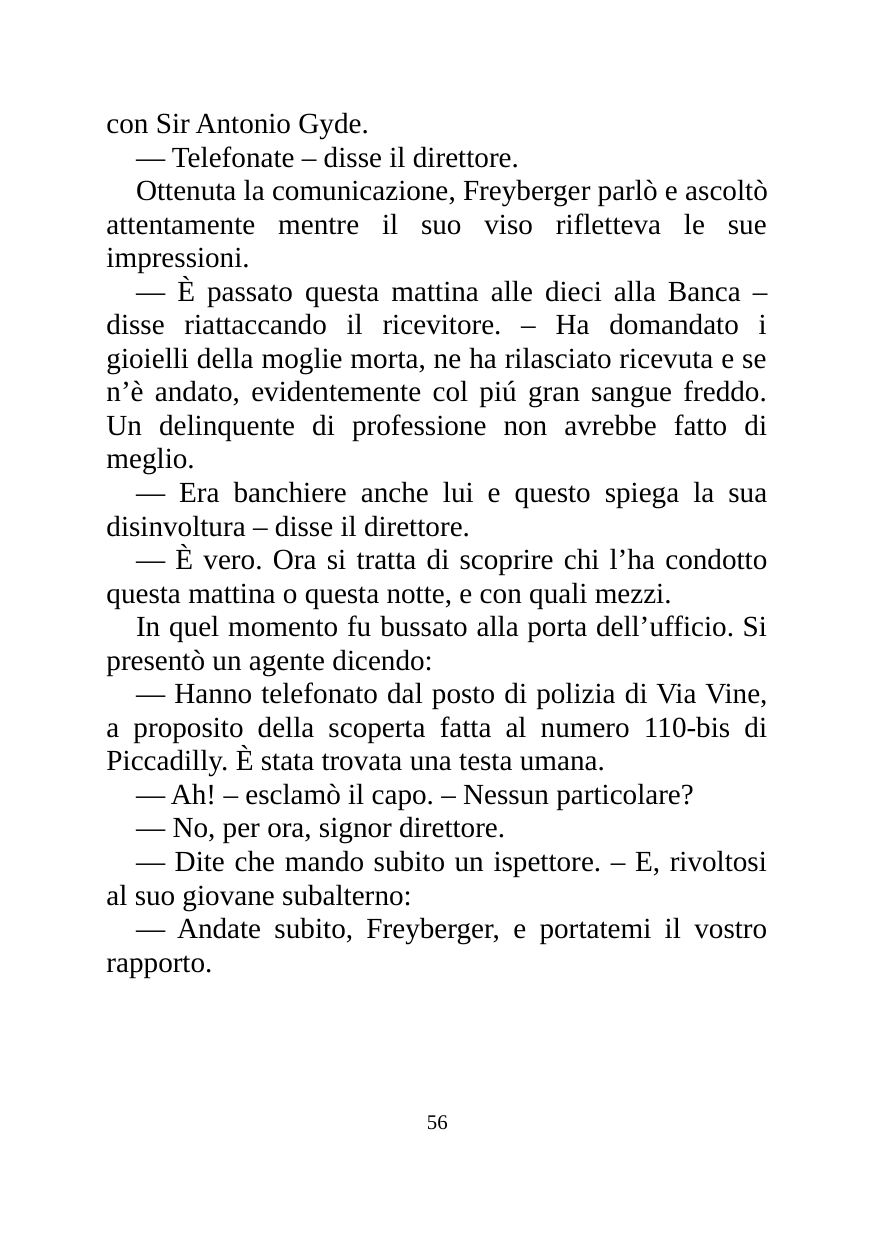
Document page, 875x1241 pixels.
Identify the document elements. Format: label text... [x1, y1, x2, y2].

text In quel momento fu bussato alla porta dell’ufficio. Si presentò un agente dicendo: [106, 609, 768, 676]
text — È passato questa mattina alle dieci alla Banca – disse riattaccando il ricevitore. – Ha domandato i gioielli della moglie morta, ne ha rilasciato ricevuta e se n’è andato, evidentemente col piú gran sangue freddo. Un delinquente di professione non avrebbe fatto di meglio. [106, 274, 768, 475]
text — Telefonate – disse il direttore. [106, 140, 768, 173]
text — No, per ora, signor direttore. [106, 811, 768, 844]
text — Andate subito, Freyberger, e portatemi il vostro rapporto. [106, 911, 768, 978]
text — Hanno telefonato dal posto di polizia di Via Vine, a proposito della scoperta fatta al numero 110-bis di Piccadilly. È stata trovata una testa umana. [106, 676, 768, 777]
text — Ah! – esclamò il capo. – Nessun particolare? [106, 777, 768, 811]
text — Dite che mando subito un ispettore. – E, rivoltosi al suo giovane subalterno: [106, 844, 768, 911]
text con Sir Antonio Gyde. [106, 106, 768, 140]
text — È vero. Ora si tratta di scoprire chi l’ha condotto questa mattina o questa notte, e con quali mezzi. [106, 542, 768, 609]
text — Era banchiere anche lui e questo spiega la sua disinvoltura – disse il direttore. [106, 475, 768, 542]
text Ottenuta la comunicazione, Freyberger parlò e ascoltò attentamente mentre il suo viso rifletteva le sue impressioni. [106, 173, 768, 274]
